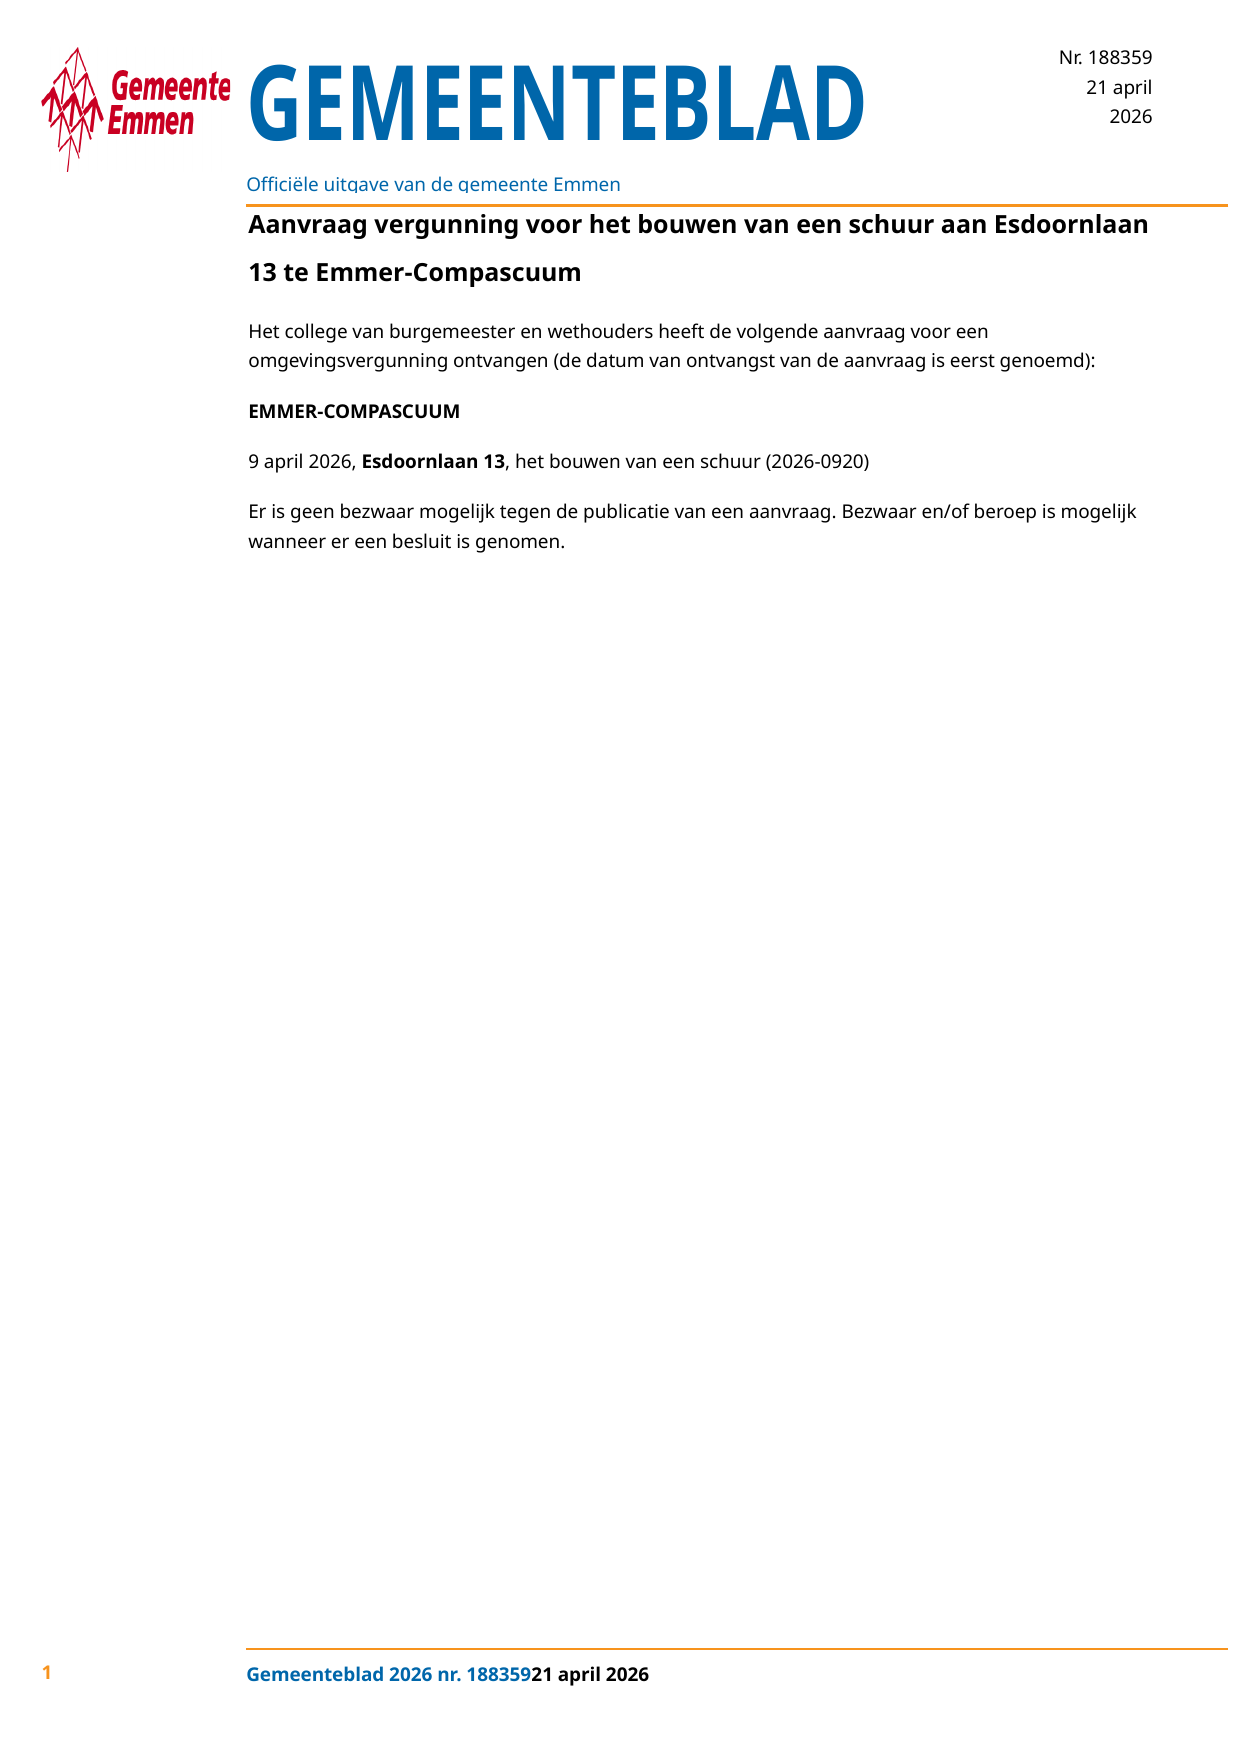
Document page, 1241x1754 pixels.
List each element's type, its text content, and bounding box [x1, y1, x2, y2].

text 9 april 2026, Esdoornlaan 13, het bouwen van een schuur (2026-0920) [248, 448, 1152, 474]
text Er is geen bezwaar mogelijk tegen de publicatie van een aanvraag. Bezwaar en/of beroep is mogelijk wanneer er een besluit is genomen. [248, 499, 1152, 554]
text Het college van burgemeester en wethouders heeft de volgende aanvraag voor een omgevingsvergunning ontvangen (de datum van ontvangst van de aanvraag is eerst genoemd): [248, 318, 1152, 373]
text Aanvraag vergunning voor het bouwen van een schuur aan Esdoornlaan 13 te Emmer-Compascuum [248, 207, 1152, 288]
text EMMER-COMPASCUUM [248, 398, 1152, 424]
picture [41, 47, 231, 172]
